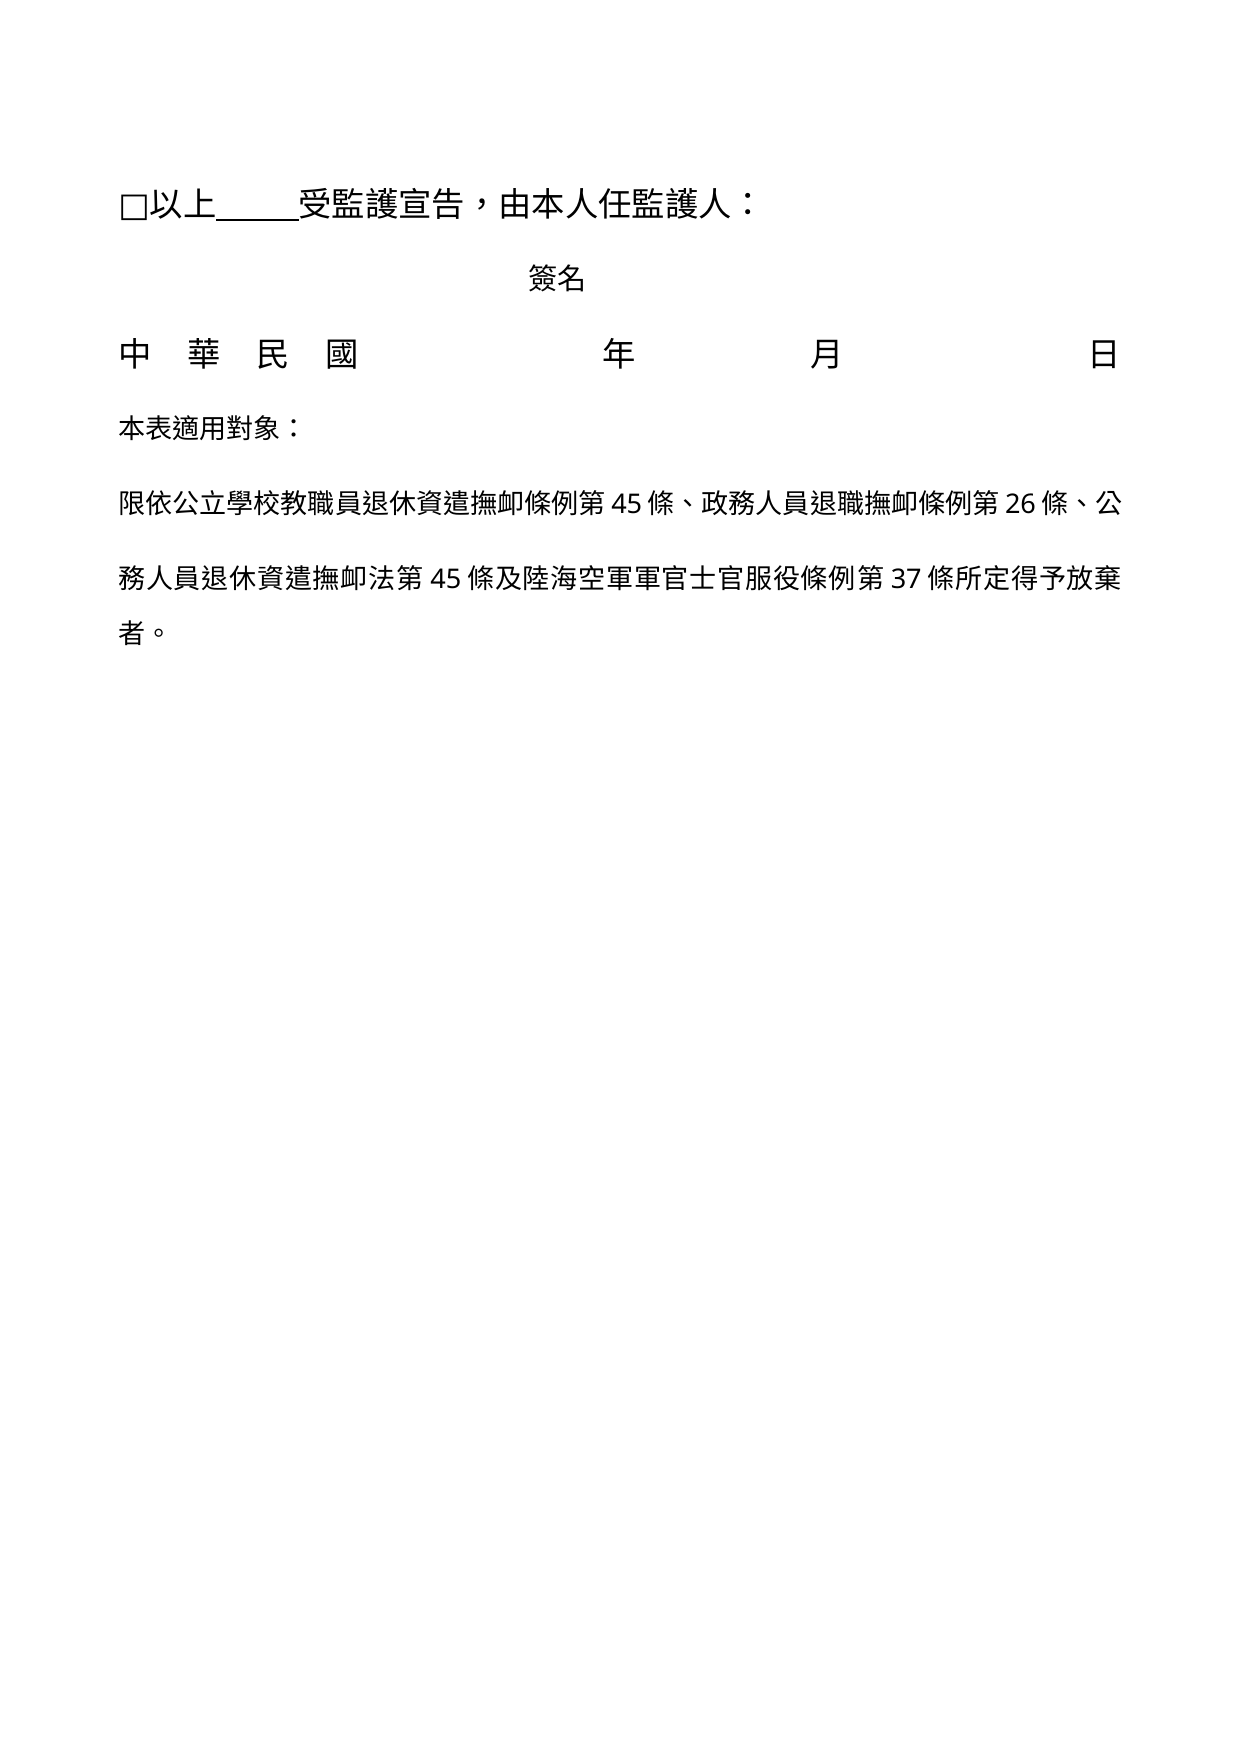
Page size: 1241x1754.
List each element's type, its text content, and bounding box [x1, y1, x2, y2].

text 本表適用對象： [118, 389, 1122, 464]
text □以上 受監護宣告，由本人任監護人： [118, 164, 1122, 239]
text 限依公立學校教職員退休資遣撫卹條例第45條、政務人員退職撫卹條例第26條、公務人員退休資遣撫卹法第45條及陸海空軍軍官士官服役條例第37條所定得予放棄者。 [118, 464, 1122, 652]
text 中華民國 年 月 日 [118, 314, 1122, 389]
text 簽名 [118, 239, 1122, 314]
